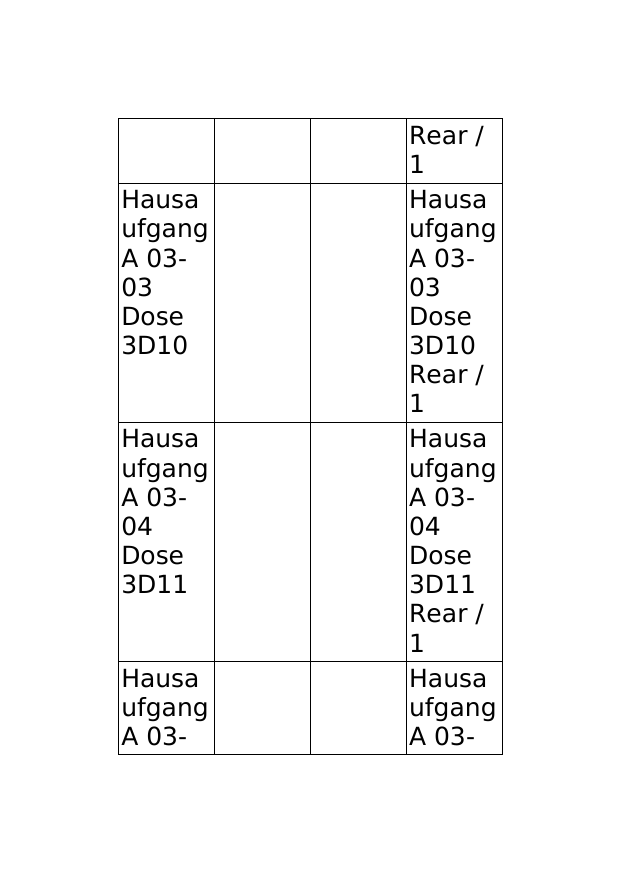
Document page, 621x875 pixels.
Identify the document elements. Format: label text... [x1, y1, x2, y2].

table_cell [311, 184, 406, 422]
table_cell [215, 119, 310, 182]
table_cell [215, 184, 310, 422]
table_cell Hausaufgang A 03- [407, 662, 502, 754]
table_cell Rear / 1 [407, 119, 502, 182]
table_cell Hausaufgang A 03-04 Dose 3D11 [119, 423, 214, 661]
table_cell Hausaufgang A 03-03 Dose 3D10 Rear / 1 [407, 184, 502, 422]
table_cell [311, 662, 406, 754]
table_cell Hausaufgang A 03- [119, 662, 214, 754]
table_cell [311, 423, 406, 661]
table_cell [311, 119, 406, 182]
table_cell [215, 423, 310, 661]
table_cell [215, 662, 310, 754]
table_cell Hausaufgang A 03-03 Dose 3D10 [119, 184, 214, 422]
table_cell Hausaufgang A 03-04 Dose 3D11 Rear / 1 [407, 423, 502, 661]
table_cell [119, 119, 214, 182]
